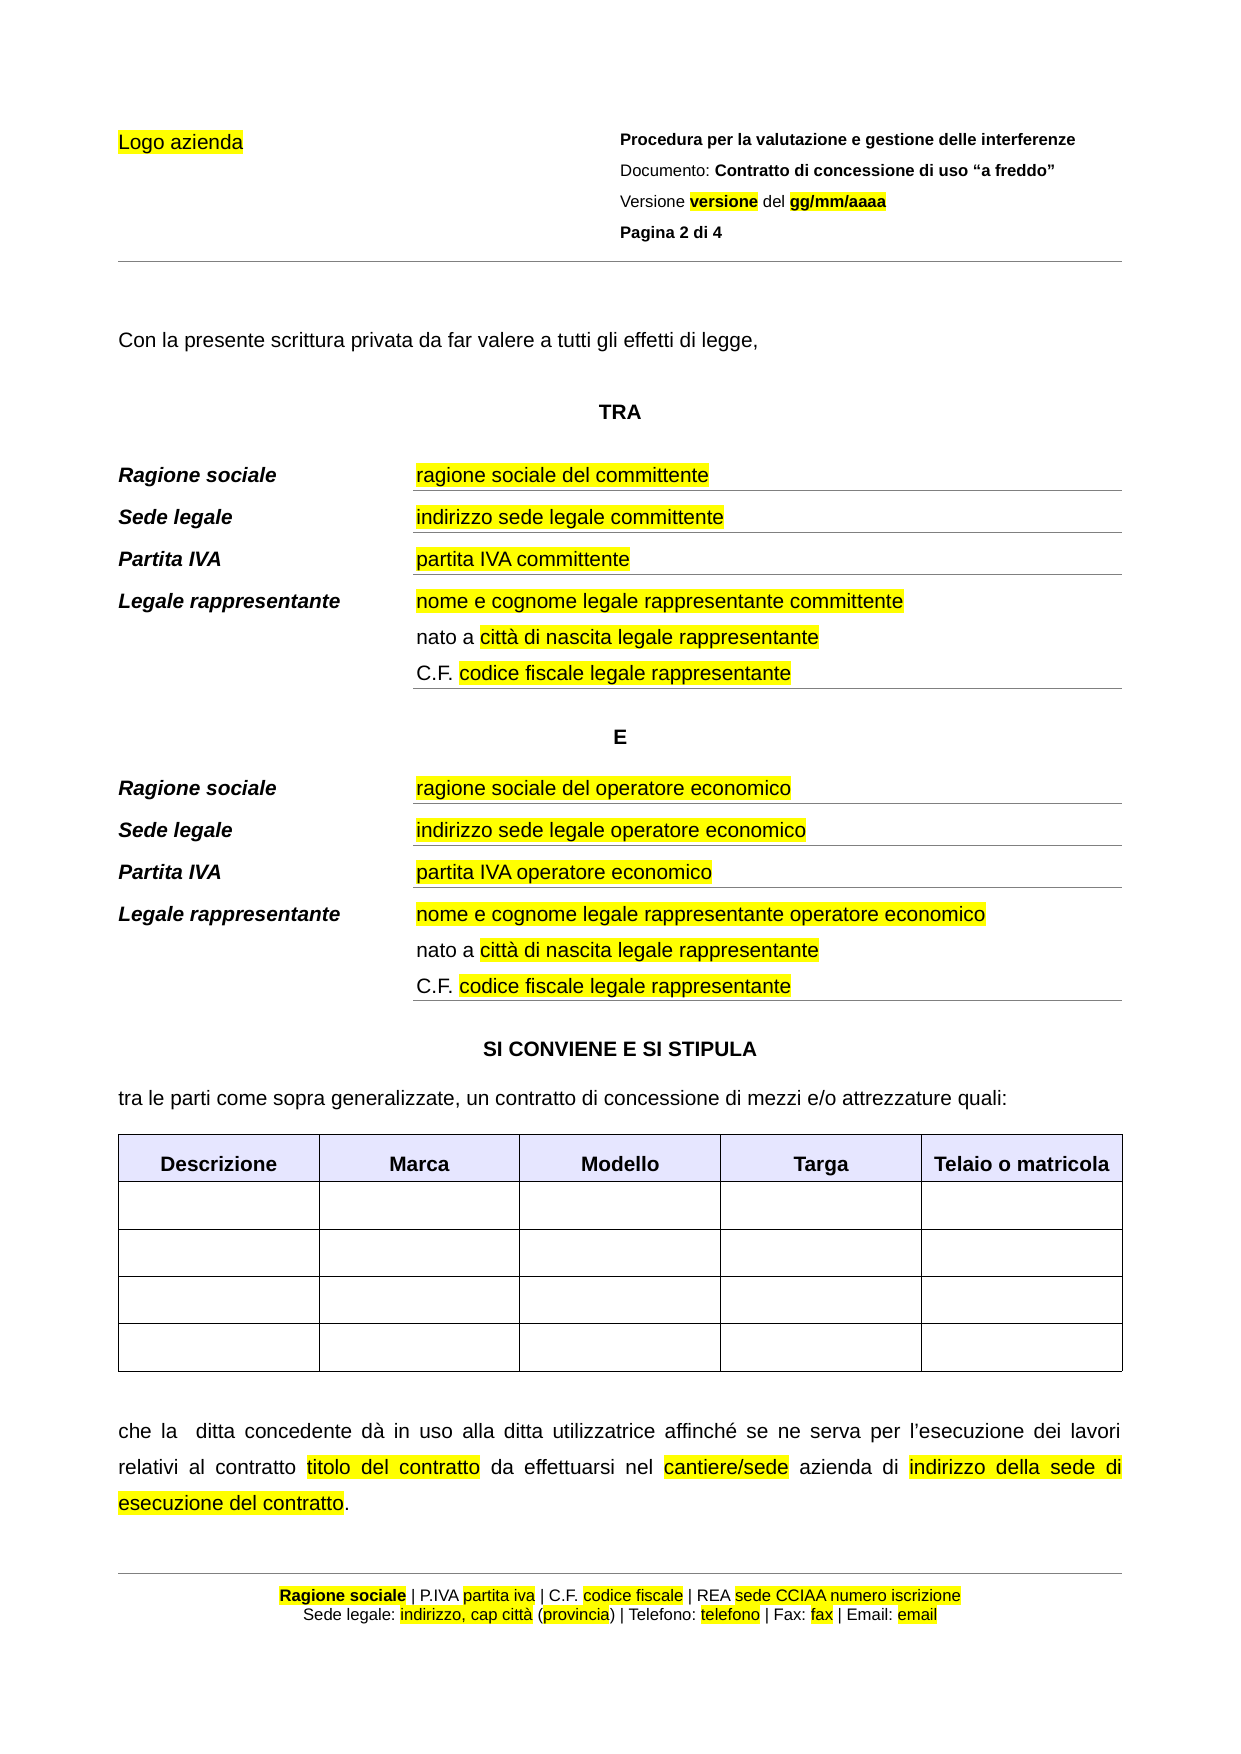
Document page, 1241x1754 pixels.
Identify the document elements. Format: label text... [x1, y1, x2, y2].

text che la ditta concedente dà in uso alla ditta utilizzatrice affinché se ne serva per l’esecuzione dei lavori relativi al contratto titolo del contratto da effettuarsi nel cantiere/sede azienda di indirizzo della sede di esecuzione del contratto. [118, 1419, 1122, 1515]
table_cell [721, 1182, 921, 1229]
table_cell Legale rappresentante [118, 887, 413, 1000]
text Con la presente scrittura privata da far valere a tutti gli effetti di legge, [118, 328, 1122, 352]
table_cell partita IVA operatore economico [413, 846, 1122, 887]
table_cell [520, 1230, 720, 1276]
table_cell [119, 1182, 319, 1229]
table_cell Sede legale [118, 490, 413, 532]
table_cell [721, 1324, 921, 1371]
table_cell [320, 1230, 519, 1276]
table_cell [119, 1277, 319, 1323]
table_cell [320, 1182, 519, 1229]
table_cell [922, 1324, 1122, 1371]
table_cell [119, 1230, 319, 1276]
table_cell indirizzo sede legale committente [413, 491, 1122, 532]
table_cell [721, 1230, 921, 1276]
table_cell [922, 1182, 1122, 1229]
table_cell indirizzo sede legale operatore economico [413, 804, 1122, 845]
table_cell [520, 1277, 720, 1323]
table_header Targa [721, 1135, 921, 1181]
table_cell Partita IVA [118, 532, 413, 574]
table_cell [922, 1277, 1122, 1323]
table_cell partita IVA committente [413, 533, 1122, 574]
table_cell [320, 1324, 519, 1371]
table_cell [119, 1324, 319, 1371]
table_header ragione sociale del operatore economico [413, 761, 1122, 803]
table_header Marca [320, 1135, 519, 1181]
table_header Ragione sociale [118, 448, 413, 490]
table_cell [520, 1324, 720, 1371]
table_cell Sede legale [118, 803, 413, 845]
table_cell [922, 1230, 1122, 1276]
text SI CONVIENE E SI STIPULA [118, 1037, 1122, 1061]
table_cell Partita IVA [118, 845, 413, 887]
table_header Telaio o matricola [922, 1135, 1122, 1181]
table_header Descrizione [119, 1135, 319, 1181]
table_header Ragione sociale [118, 761, 413, 803]
table_header Modello [520, 1135, 720, 1181]
table_cell Legale rappresentante [118, 574, 413, 688]
table_cell nome e cognome legale rappresentante committente nato a città di nascita legale rappresentante C.F. codice fiscale legale rappresentante [413, 575, 1122, 688]
text E [118, 724, 1122, 748]
table_cell nome e cognome legale rappresentante operatore economico nato a città di nascita legale rappresentante C.F. codice fiscale legale rappresentante [413, 888, 1122, 1000]
text TRA [118, 400, 1122, 424]
table_cell [520, 1182, 720, 1229]
table_cell [721, 1277, 921, 1323]
table_header ragione sociale del committente [413, 448, 1122, 490]
table_cell [320, 1277, 519, 1323]
text tra le parti come sopra generalizzate, un contratto di concessione di mezzi e/o attrezzature quali: [118, 1086, 1122, 1110]
